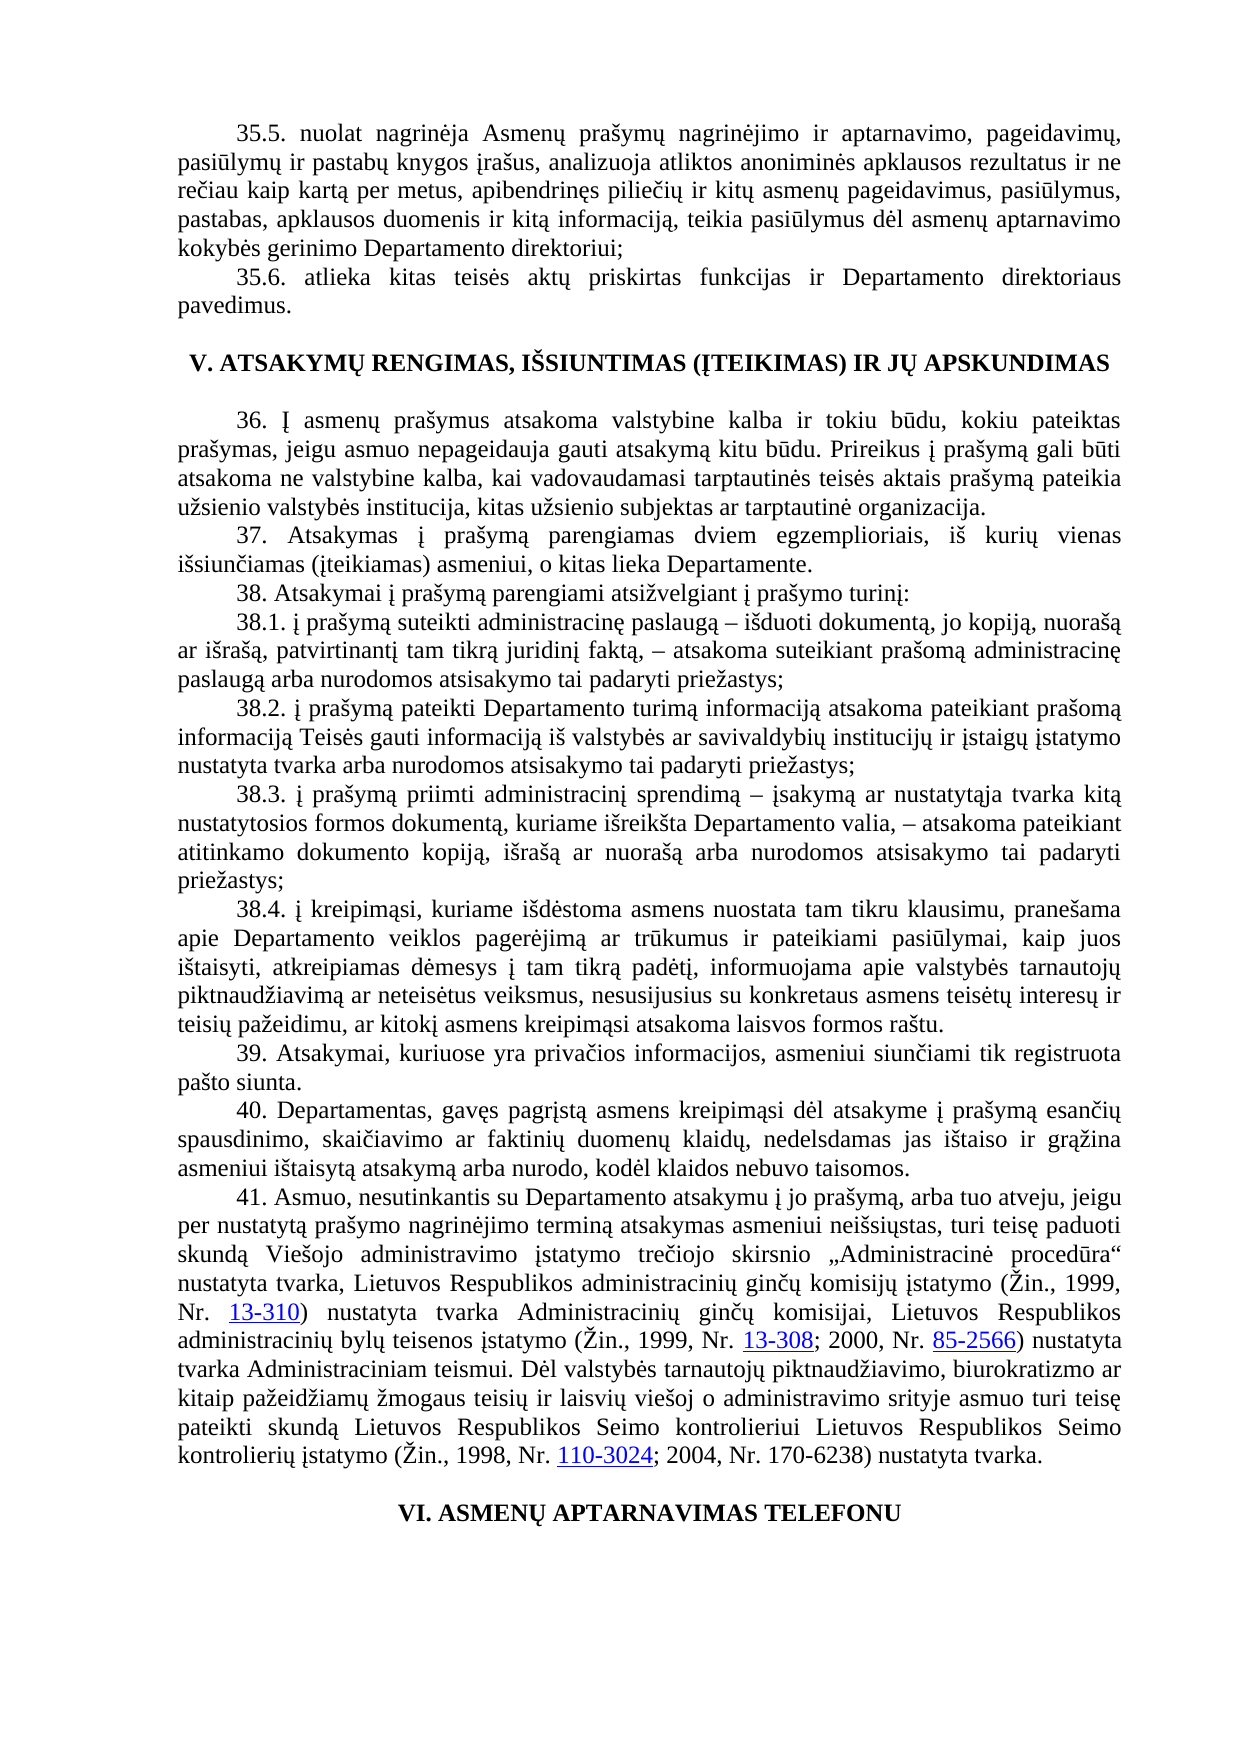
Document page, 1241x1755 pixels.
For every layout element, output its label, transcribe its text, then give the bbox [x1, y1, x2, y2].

text 35.5. nuolat nagrinėja Asmenų prašymų nagrinėjimo ir aptarnavimo, pageidavimų, pasiūlymų ir pastabų knygos įrašus, analizuoja atliktos anoniminės apklausos rezultatus ir ne rečiau kaip kartą per metus, apibendrinęs piliečių ir kitų asmenų pageidavimus, pasiūlymus, pastabas, apklausos duomenis ir kitą informaciją, teikia pasiūlymus dėl asmenų aptarnavimo kokybės gerinimo Departamento direktoriui; [177, 118, 1122, 262]
text 38. Atsakymai į prašymą parengiami atsižvelgiant į prašymo turinį: [177, 578, 1122, 607]
text 38.3. į prašymą priimti administracinį sprendimą – įsakymą ar nustatytąja tvarka kitą nustatytosios formos dokumentą, kuriame išreikšta Departamento valia, – atsakoma pateikiant atitinkamo dokumento kopiją, išrašą ar nuorašą arba nurodomos atsisakymo tai padaryti priežastys; [177, 779, 1122, 894]
text 40. Departamentas, gavęs pagrįstą asmens kreipimąsi dėl atsakyme į prašymą esančių spausdinimo, skaičiavimo ar faktinių duomenų klaidų, nedelsdamas jas ištaiso ir grąžina asmeniui ištaisytą atsakymą arba nurodo, kodėl klaidos nebuvo taisomos. [177, 1096, 1122, 1182]
text 35.6. atlieka kitas teisės aktų priskirtas funkcijas ir Departamento direktoriaus pavedimus. [177, 262, 1122, 319]
text 37. Atsakymas į prašymą parengiamas dviem egzemplioriais, iš kurių vienas išsiunčiamas (įteikiamas) asmeniui, o kitas lieka Departamente. [177, 521, 1122, 578]
text 39. Atsakymai, kuriuose yra privačios informacijos, asmeniui siunčiami tik registruota pašto siunta. [177, 1038, 1122, 1096]
text 38.1. į prašymą suteikti administracinę paslaugą – išduoti dokumentą, jo kopiją, nuorašą ar išrašą, patvirtinantį tam tikrą juridinį faktą, – atsakoma suteikiant prašomą administracinę paslaugą arba nurodomos atsisakymo tai padaryti priežastys; [177, 607, 1122, 693]
text 38.2. į prašymą pateikti Departamento turimą informaciją atsakoma pateikiant prašomą informaciją Teisės gauti informaciją iš valstybės ar savivaldybių institucijų ir įstaigų įstatymo nustatyta tvarka arba nurodomos atsisakymo tai padaryti priežastys; [177, 693, 1122, 779]
text VI. ASMENŲ APTARNAVIMAS TELEFONU [177, 1498, 1122, 1527]
text V. ATSAKYMŲ RENGIMAS, IŠSIUNTIMAS (ĮTEIKIMAS) IR JŲ APSKUNDIMAS [177, 348, 1122, 377]
text 41. Asmuo, nesutinkantis su Departamento atsakymu į jo prašymą, arba tuo atveju, jeigu per nustatytą prašymo nagrinėjimo terminą atsakymas asmeniui neišsiųstas, turi teisę paduoti skundą Viešojo administravimo įstatymo trečiojo skirsnio „Administracinė procedūra“ nustatyta tvarka, Lietuvos Respublikos administracinių ginčų komisijų įstatymo (Žin., 1999, Nr. 13-310) nustatyta tvarka Administracinių ginčų komisijai, Lietuvos Respublikos administracinių bylų teisenos įstatymo (Žin., 1999, Nr. 13-308; 2000, Nr. 85-2566) nustatyta tvarka Administraciniam teismui. Dėl valstybės tarnautojų piktnaudžiavimo, biurokratizmo ar kitaip pažeidžiamų žmogaus teisių ir laisvių viešoj o administravimo srityje asmuo turi teisę pateikti skundą Lietuvos Respublikos Seimo kontrolieriui Lietuvos Respublikos Seimo kontrolierių įstatymo (Žin., 1998, Nr. 110-3024; 2004, Nr. 170-6238) nustatyta tvarka. [177, 1182, 1122, 1469]
text 36. Į asmenų prašymus atsakoma valstybine kalba ir tokiu būdu, kokiu pateiktas prašymas, jeigu asmuo nepageidauja gauti atsakymą kitu būdu. Prireikus į prašymą gali būti atsakoma ne valstybine kalba, kai vadovaudamasi tarptautinės teisės aktais prašymą pateikia užsienio valstybės institucija, kitas užsienio subjektas ar tarptautinė organizacija. [177, 406, 1122, 521]
text 38.4. į kreipimąsi, kuriame išdėstoma asmens nuostata tam tikru klausimu, pranešama apie Departamento veiklos pagerėjimą ar trūkumus ir pateikiami pasiūlymai, kaip juos ištaisyti, atkreipiamas dėmesys į tam tikrą padėtį, informuojama apie valstybės tarnautojų piktnaudžiavimą ar neteisėtus veiksmus, nesusijusius su konkretaus asmens teisėtų interesų ir teisių pažeidimu, ar kitokį asmens kreipimąsi atsakoma laisvos formos raštu. [177, 894, 1122, 1038]
